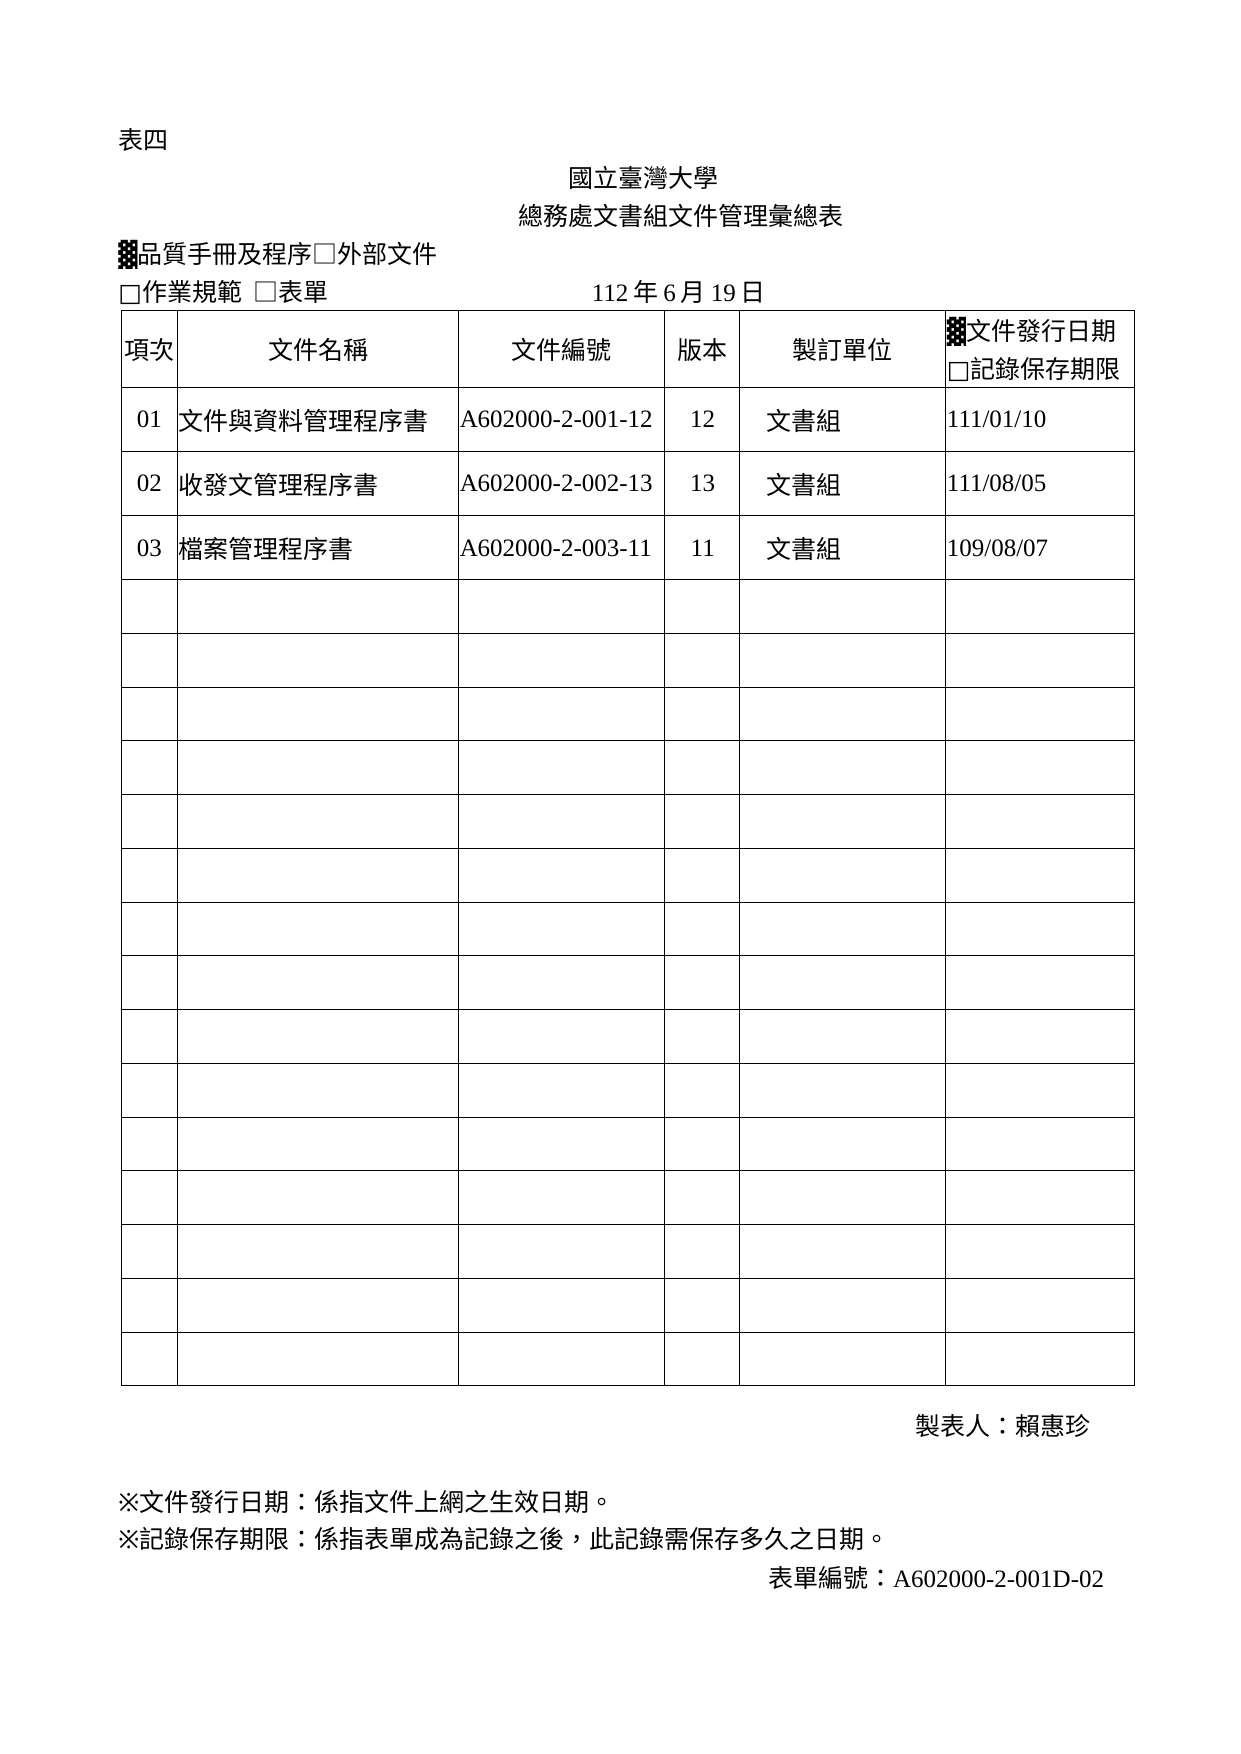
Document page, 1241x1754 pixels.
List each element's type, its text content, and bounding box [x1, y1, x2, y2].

table_cell [178, 580, 458, 633]
table_header 版本 [665, 311, 739, 387]
table_cell [740, 580, 945, 633]
table_cell [122, 849, 177, 902]
table_cell [178, 1118, 458, 1170]
table_cell [459, 1279, 664, 1332]
table_header 項次 [122, 311, 177, 387]
table_cell [459, 956, 664, 1009]
table_cell [946, 1333, 1134, 1385]
table_cell [122, 741, 177, 794]
table_cell 文件與資料管理程序書 [178, 388, 458, 451]
table_cell [122, 580, 177, 633]
table_cell [740, 795, 945, 848]
text □作業規範 □表單 112年6月19日 [118, 272, 1122, 310]
table_cell [122, 1171, 177, 1224]
table_cell [459, 688, 664, 740]
table_cell [178, 849, 458, 902]
text 表單編號：A602000-2-001D-02 [768, 1557, 1122, 1595]
table_cell [122, 1333, 177, 1385]
table_cell [946, 1010, 1134, 1063]
table_cell [946, 688, 1134, 740]
table_cell [122, 634, 177, 687]
table_cell [740, 741, 945, 794]
table_cell [122, 903, 177, 955]
table_cell [459, 795, 664, 848]
table_cell [946, 1064, 1134, 1117]
table_cell 111/01/10 [946, 388, 1134, 451]
table_cell 13 [665, 452, 739, 515]
table_cell [178, 741, 458, 794]
table_cell [740, 903, 945, 955]
table_cell [946, 1279, 1134, 1332]
table_cell A602000-2-002-13 [459, 452, 664, 515]
table_cell [665, 1118, 739, 1170]
table_cell [740, 956, 945, 1009]
table_cell [740, 1279, 945, 1332]
text ※記錄保存期限：係指表單成為記錄之後，此記錄需保存多久之日期。 [118, 1519, 1122, 1557]
table_cell [122, 1010, 177, 1063]
table_cell [665, 688, 739, 740]
table_header 製訂單位 [740, 311, 945, 387]
table_cell [665, 741, 739, 794]
table_cell [178, 1333, 458, 1385]
table_cell [740, 1171, 945, 1224]
table_cell [122, 1225, 177, 1278]
table_cell [740, 1333, 945, 1385]
table_cell 檔案管理程序書 [178, 516, 458, 579]
table_cell [178, 1225, 458, 1278]
table_cell [122, 795, 177, 848]
table_cell [665, 1010, 739, 1063]
table_cell [122, 1279, 177, 1332]
table_cell [740, 688, 945, 740]
table_cell [178, 795, 458, 848]
table_cell [946, 580, 1134, 633]
table_cell [459, 1118, 664, 1170]
table_cell [665, 903, 739, 955]
table_cell [122, 956, 177, 1009]
text ▓品質手冊及程序□外部文件 [118, 234, 1122, 272]
table_cell [178, 1010, 458, 1063]
table_cell 109/08/07 [946, 516, 1134, 579]
table_cell [459, 849, 664, 902]
table_cell [946, 795, 1134, 848]
text 總務處文書組文件管理彙總表 [418, 196, 1122, 234]
table_header 文件編號 [459, 311, 664, 387]
table_cell [665, 795, 739, 848]
table_cell [665, 1064, 739, 1117]
table_cell [459, 903, 664, 955]
table_cell [946, 903, 1134, 955]
table_cell [946, 849, 1134, 902]
table_cell [740, 1010, 945, 1063]
text 表四 [118, 120, 1122, 158]
text 國立臺灣大學 [468, 158, 1122, 196]
table_cell A602000-2-003-11 [459, 516, 664, 579]
table_cell [178, 688, 458, 740]
table_cell [178, 956, 458, 1009]
table_cell [740, 1225, 945, 1278]
table_cell [122, 1064, 177, 1117]
table_cell [459, 1010, 664, 1063]
table_cell [665, 1333, 739, 1385]
table_cell 文書組 [740, 388, 945, 451]
table_cell [665, 1279, 739, 1332]
table_cell [665, 1225, 739, 1278]
table_cell [665, 634, 739, 687]
table_cell [946, 1171, 1134, 1224]
table_cell [946, 741, 1134, 794]
table_cell [178, 1171, 458, 1224]
table_cell [122, 1118, 177, 1170]
text 製表人：賴惠珍 [916, 1405, 1122, 1443]
table_header 文件名稱 [178, 311, 458, 387]
table_cell [459, 580, 664, 633]
table_cell 11 [665, 516, 739, 579]
table_cell [665, 580, 739, 633]
table_cell [459, 1064, 664, 1117]
table_cell [459, 1333, 664, 1385]
table_cell [946, 956, 1134, 1009]
table_cell [740, 634, 945, 687]
table_cell [946, 634, 1134, 687]
table_cell [459, 1225, 664, 1278]
table_cell [178, 634, 458, 687]
table_cell 111/08/05 [946, 452, 1134, 515]
table_cell [178, 1279, 458, 1332]
table_cell 03 [122, 516, 177, 579]
text ※文件發行日期：係指文件上網之生效日期。 [118, 1481, 1122, 1519]
table_cell 12 [665, 388, 739, 451]
table_cell 收發文管理程序書 [178, 452, 458, 515]
table_cell [459, 634, 664, 687]
table_cell [946, 1225, 1134, 1278]
table_cell A602000-2-001-12 [459, 388, 664, 451]
table_cell [740, 1064, 945, 1117]
table_cell [665, 1171, 739, 1224]
table_cell [740, 849, 945, 902]
table_cell 01 [122, 388, 177, 451]
table_cell 02 [122, 452, 177, 515]
table_cell [459, 1171, 664, 1224]
table_header ▓文件發行日期 □記錄保存期限 [946, 311, 1134, 387]
table_cell [665, 849, 739, 902]
table_cell [946, 1118, 1134, 1170]
table_cell [122, 688, 177, 740]
table_cell [178, 1064, 458, 1117]
table_cell [740, 1118, 945, 1170]
table_cell 文書組 [740, 452, 945, 515]
table_cell [459, 741, 664, 794]
table_cell [665, 956, 739, 1009]
table_cell [178, 903, 458, 955]
table_cell 文書組 [740, 516, 945, 579]
